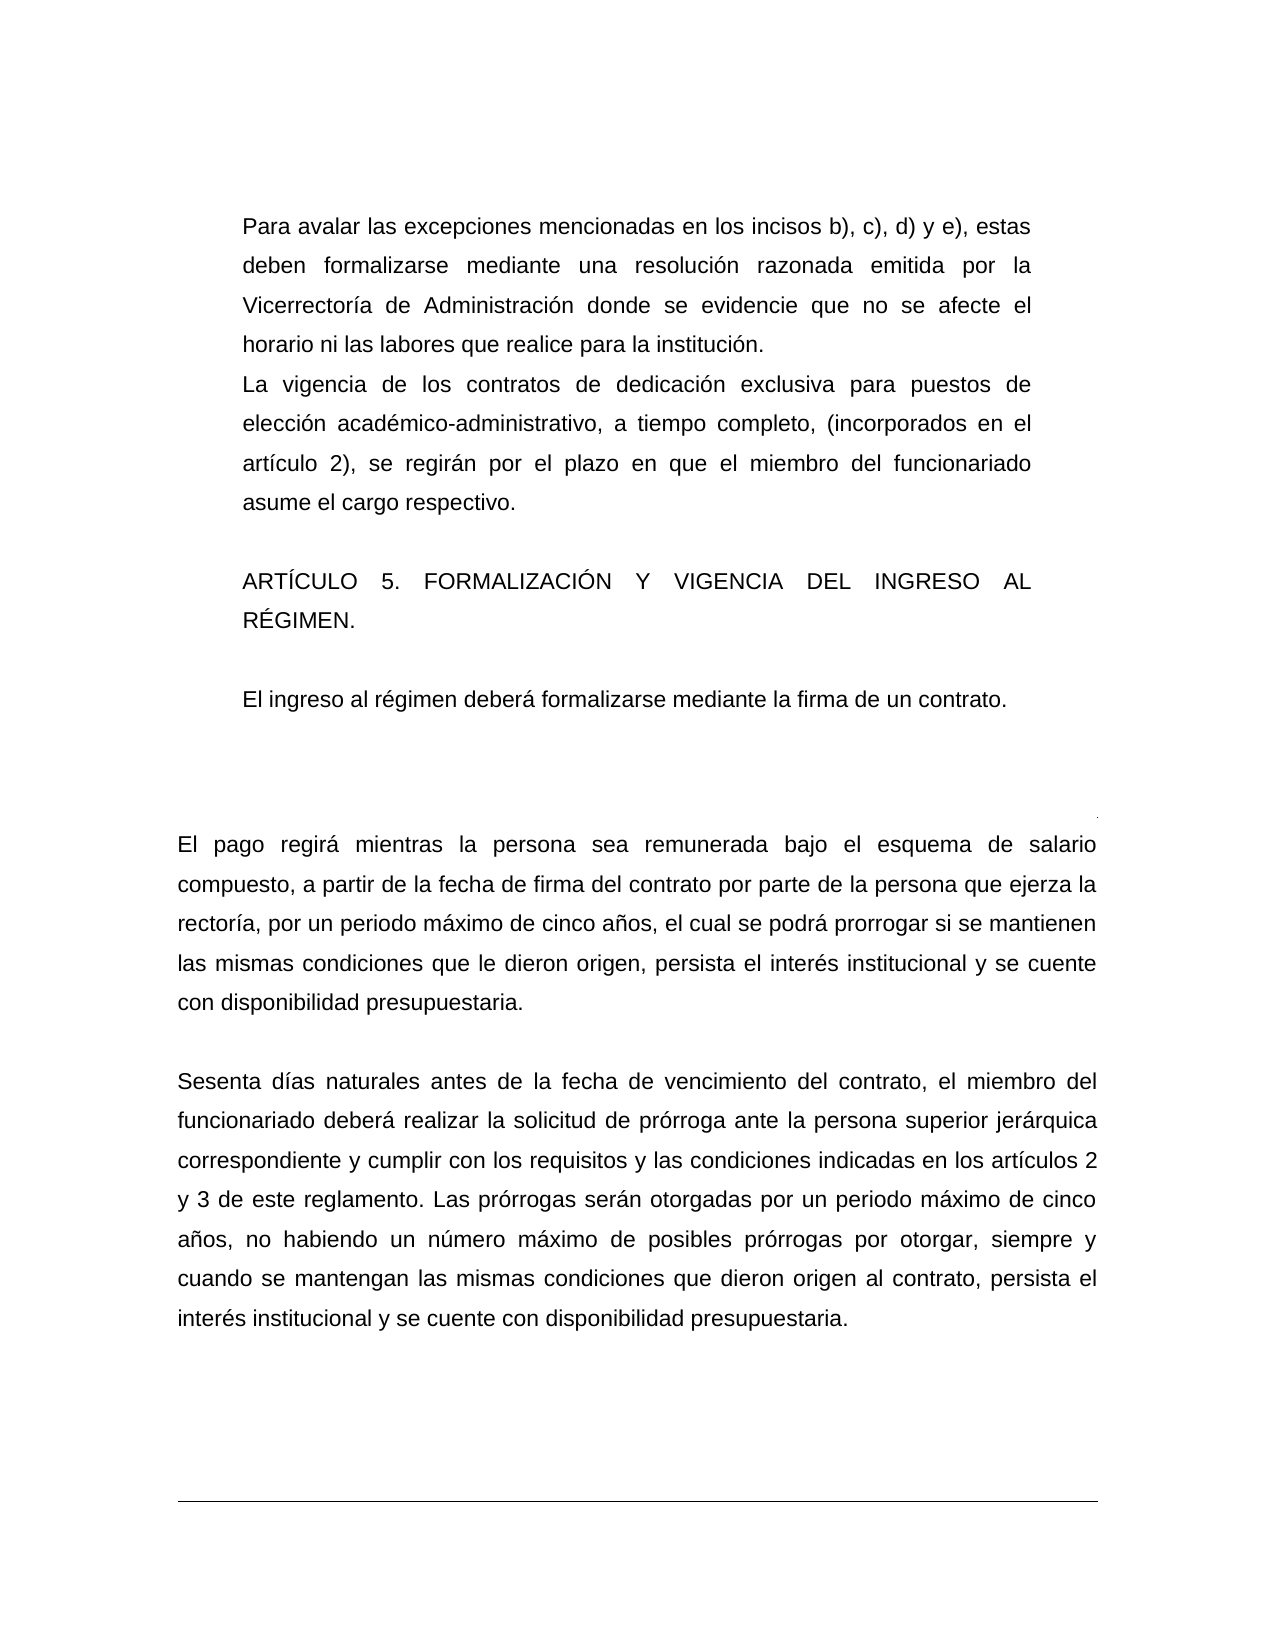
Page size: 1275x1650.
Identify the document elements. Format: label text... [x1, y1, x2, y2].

text Para avalar las excepciones mencionadas en los incisos b), c), d) y e), estas deben formalizarse mediante una resolución razonada emitida por la Vicerrectoría de Administración donde se evidencie que no se afecte el horario ni las labores que realice para la institución. [178, 149, 1097, 306]
text Sesenta días naturales antes de la fecha de vencimiento del contrato, el miembro del funcionariado deberá realizar la solicitud de prórroga ante la persona superior jerárquica correspondiente y cumplir con los requisitos y las condiciones indicadas en los artículos 2 y 3 de este reglamento. Las prórrogas serán otorgadas por un periodo máximo de cinco años, no habiendo un número máximo de posibles prórrogas por otorgar, siempre y cuando se mantengan las mismas condiciones que dieron origen al contrato, persista el interés institucional y se cuente con disponibilidad presupuestaria. [177, 1068, 1098, 1331]
text La vigencia de los contratos de dedicación exclusiva para puestos de elección académico-administrativo, a tiempo completo, (incorporados en el artículo 2), se regirán por el plazo en que el miembro del funcionariado asume el cargo respectivo. [178, 306, 1097, 503]
text ARTÍCULO 5. FORMALIZACIÓN Y VIGENCIA DEL INGRESO AL RÉGIMEN. [178, 503, 1097, 621]
text El pago regirá mientras la persona sea remunerada bajo el esquema de salario compuesto, a partir de la fecha de firma del contrato por parte de la persona que ejerza la rectoría, por un periodo máximo de cinco años, el cual se podrá prorrogar si se mantienen las mismas condiciones que le dieron origen, persista el interés institucional y se cuente con disponibilidad presupuestaria. [177, 831, 1098, 1015]
text El ingreso al régimen deberá formalizarse mediante la firma de un contrato. [178, 621, 1097, 713]
